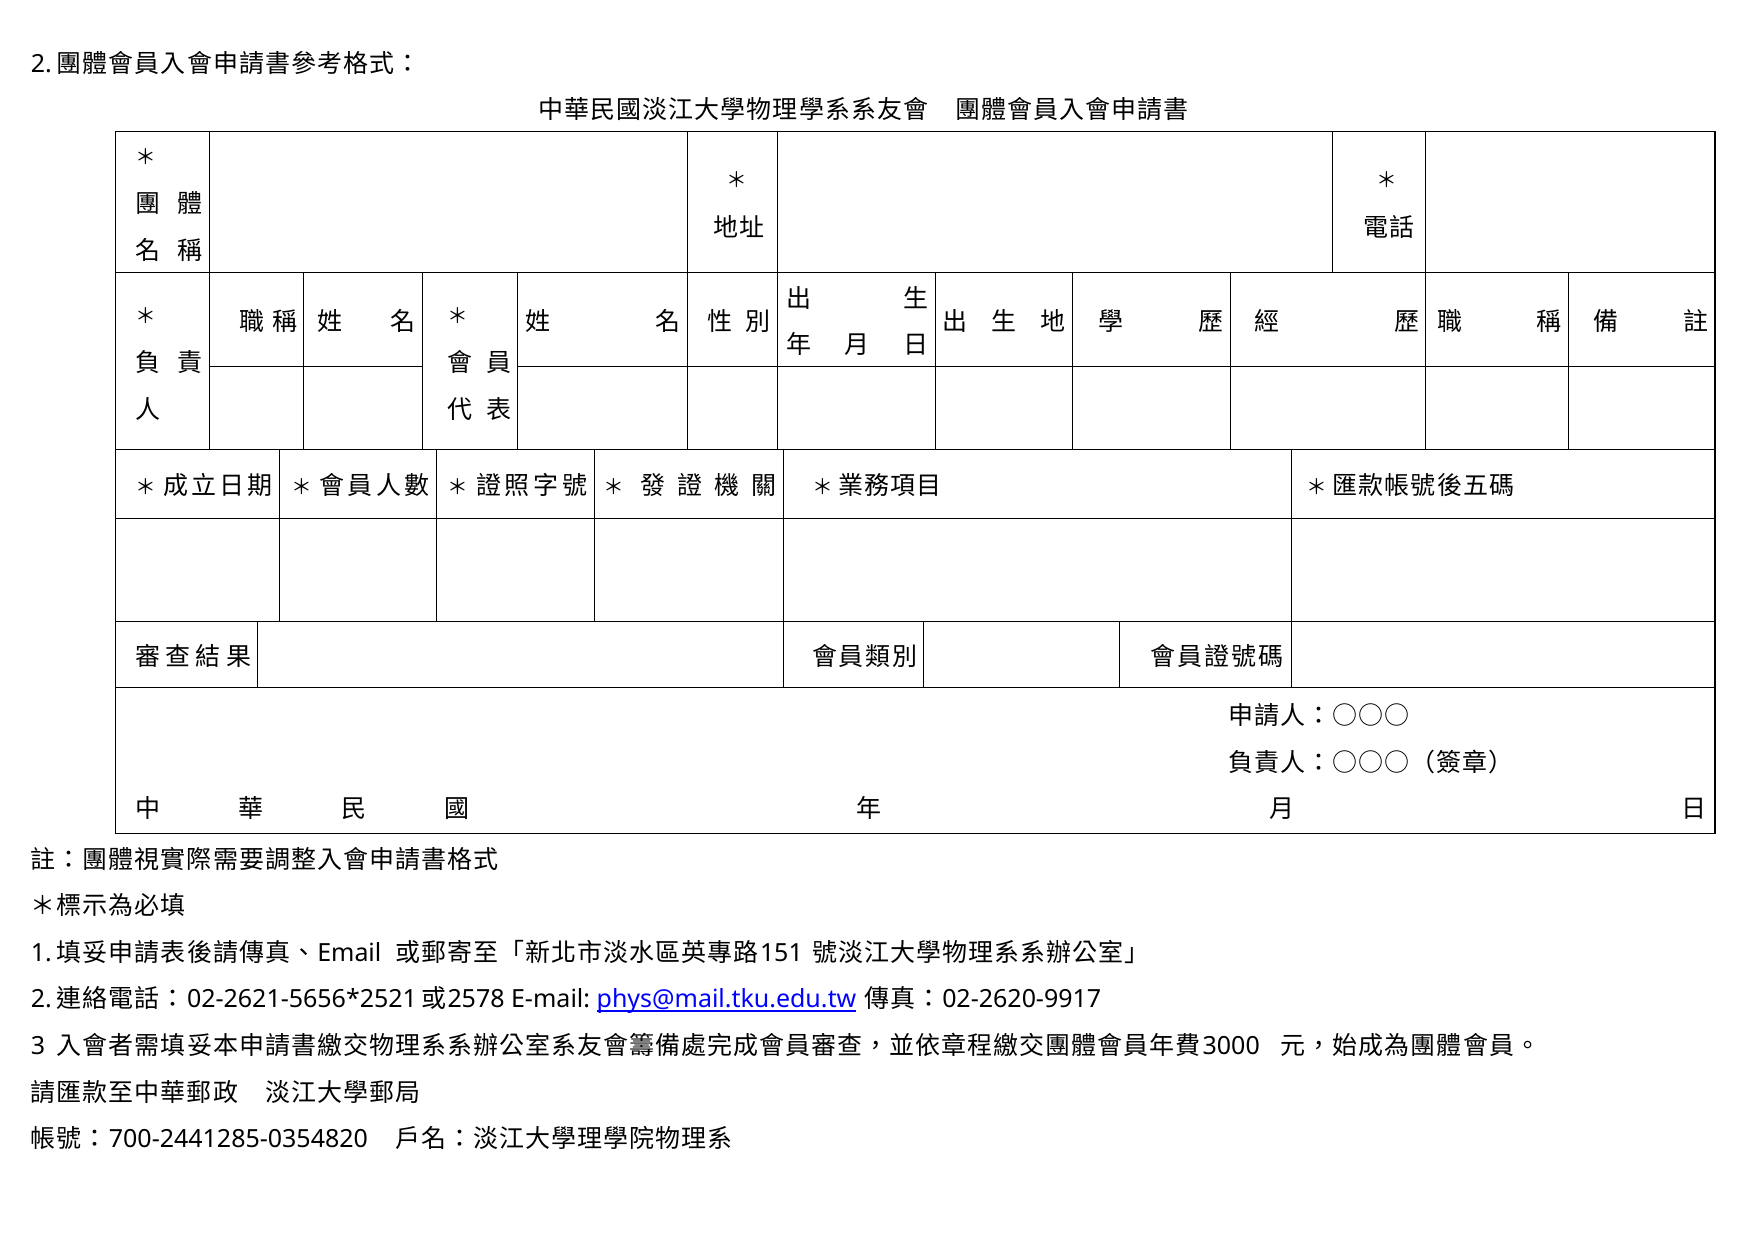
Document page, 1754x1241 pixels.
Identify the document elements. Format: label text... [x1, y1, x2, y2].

table_cell [936, 367, 1072, 449]
text ＊標示為必填 [31, 881, 1723, 927]
table_cell ＊會員人數 [280, 450, 436, 517]
table_cell 姓名 [518, 273, 687, 366]
table_cell 職稱 [210, 273, 303, 366]
table_cell [258, 622, 783, 687]
text 2.團體會員入會申請書參考格式： [31, 38, 1723, 84]
table_cell [1073, 367, 1230, 449]
table_cell 經歷 [1231, 273, 1425, 366]
table_cell [924, 622, 1119, 687]
table_cell [304, 367, 422, 449]
table_cell ＊匯款帳號後五碼 [1292, 450, 1714, 517]
table_cell 姓名 [304, 273, 422, 366]
table_header ＊ 地址 [688, 132, 777, 272]
table_cell ＊證照字號 [437, 450, 594, 517]
table_cell [688, 367, 777, 449]
table_cell 出生地 [936, 273, 1072, 366]
table_cell [280, 519, 436, 621]
table_cell [1569, 367, 1714, 449]
table_cell [1231, 367, 1425, 449]
table_header [210, 132, 687, 272]
table_cell [784, 519, 1291, 621]
table_header ＊ 電話 [1333, 132, 1425, 272]
table_cell [595, 519, 783, 621]
table_cell ＊成立日期 [116, 450, 279, 517]
text 註：團體視實際需要調整入會申請書格式 [31, 834, 1723, 881]
table_cell 申請人：○○○ 負責人：○○○（簽章） 中華民國 年 月 日 [116, 688, 1714, 833]
table_cell 備註 [1569, 273, 1714, 366]
table_header ＊ 團體 名稱 [116, 132, 209, 272]
table_cell ＊ 負責人 [116, 273, 209, 449]
table_cell [518, 367, 687, 449]
table_cell [1292, 622, 1714, 687]
table_cell [437, 519, 594, 621]
text 請匯款至中華郵政 淡江大學郵局 [31, 1067, 1723, 1113]
table_cell 會員類別 [784, 622, 923, 687]
table_header [1426, 132, 1714, 272]
table_cell 審查結果 [116, 622, 257, 687]
table_cell 出生 年月日 [778, 273, 935, 366]
table_cell ＊ 會員代表 [423, 273, 517, 449]
text 2.連絡電話：02-2621-5656*2521或2578 E-mail: phys@mail.tku.edu.tw 傳真：02-2620-9917 [31, 974, 1723, 1020]
table_cell [778, 367, 935, 449]
table_cell [1426, 367, 1568, 449]
text 1.填妥申請表後請傳真、Email或郵寄至「新北市淡水區英專路151號淡江大學物理系系辦公室」 [31, 927, 1723, 974]
table_cell 會員證號碼 [1120, 622, 1291, 687]
text 帳號：700-2441285-0354820 戶名：淡江大學理學院物理系 [31, 1113, 1723, 1160]
table_cell [116, 519, 279, 621]
table_cell 職稱 [1426, 273, 1568, 366]
table_cell ＊業務項目 [784, 450, 1291, 517]
table_cell 學歷 [1073, 273, 1230, 366]
text 中華民國淡江大學物理學系系友會 團體會員入會申請書 [31, 84, 1723, 131]
table_cell [1292, 519, 1714, 621]
table_cell [210, 367, 303, 449]
table_cell ＊發證機關 [595, 450, 783, 517]
table_header [778, 132, 1332, 272]
table_cell 性別 [688, 273, 777, 366]
text 3入會者需填妥本申請書繳交物理系系辦公室系友會籌備處完成會員審查，並依章程繳交團體會員年費3000元，始成為團體會員。 [31, 1020, 1723, 1067]
